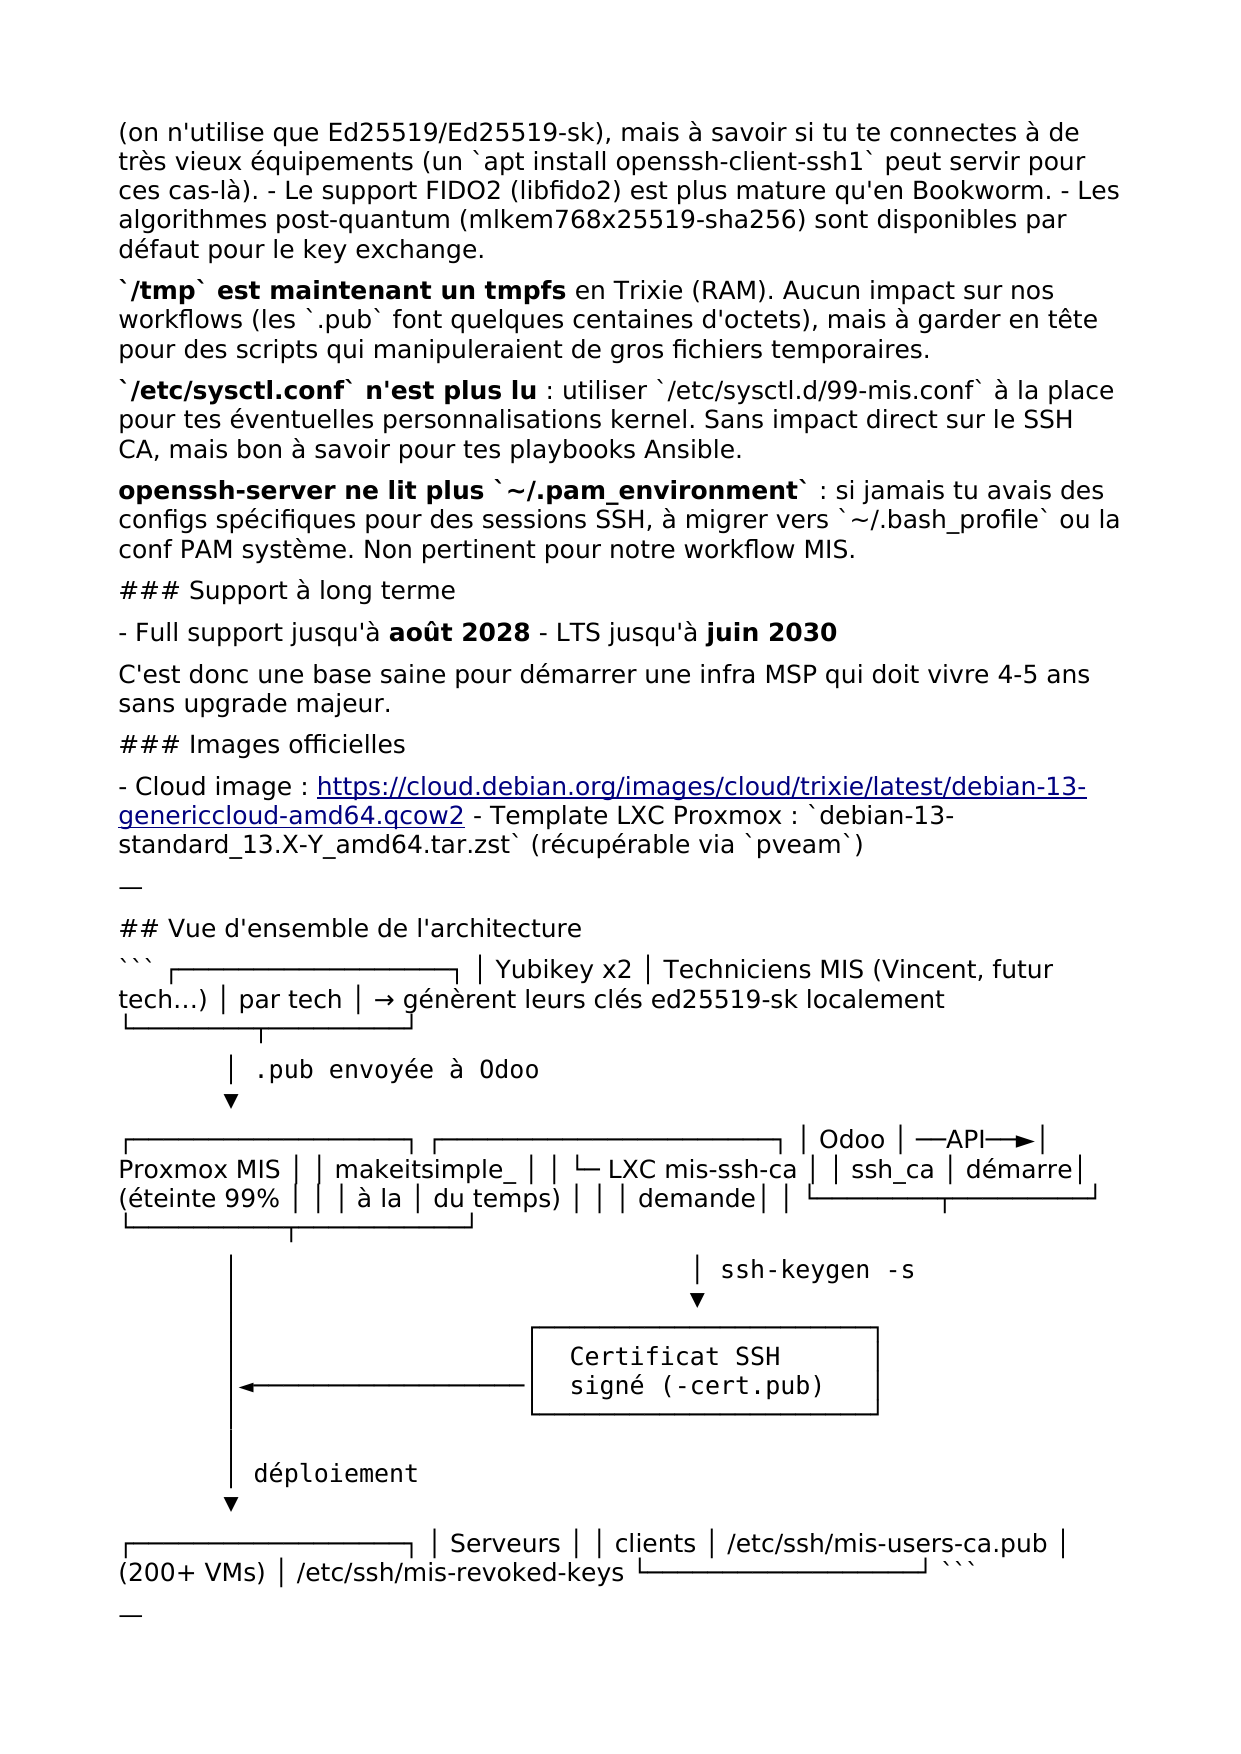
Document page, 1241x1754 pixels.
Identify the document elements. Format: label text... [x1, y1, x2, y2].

text - Cloud image : https://cloud.debian.org/images/cloud/trixie/latest/debian-13-genericcloud-amd64.qcow2 - Template LXC Proxmox : `debian-13-standard_13.X-Y_amd64.tar.zst` (récupérable via `pveam`) [118, 772, 1122, 860]
text ### Support à long terme [118, 576, 1122, 606]
text │ .pub envoyée à Odoo ▼ [118, 1056, 1122, 1114]
text ┌──────────────────┐ ┌──────────────────────┐ │ Odoo │ ──API──►│ Proxmox MIS │ │ makeitsimple_ │ │ └─ LXC mis-ssh-ca │ │ ssh_ca │ démarre│ (éteinte 99% │ │ │ à la │ du temps) │ │ │ demande│ │ └────────┬─────────┘ └──────────┬───────────┘ [118, 1126, 1122, 1242]
text — [118, 872, 1122, 901]
text C'est donc une base saine pour démarrer une infra MSP qui doit vivre 4-5 ans sans upgrade majeur. [118, 660, 1122, 718]
text `/tmp` est maintenant un tmpfs en Trixie (RAM). Aucun impact sur nos workflows (les `.pub` font quelques centaines d'octets), mais à garder en tête pour des scripts qui manipuleraient de gros fichiers temporaires. [118, 276, 1122, 364]
text │ │ ssh-keygen -s │ ▼ │ ┌──────────────────────┐ │ │ Certificat SSH │ │◄──────────────────│ signé (-cert.pub) │ │ └──────────────────────┘ │ │ déploiement ▼ [118, 1255, 1122, 1517]
text — [118, 1600, 1122, 1629]
text ┌──────────────────┐ │ Serveurs │ │ clients │ /etc/ssh/mis-users-ca.pub │ (200+ VMs) │ /etc/ssh/mis-revoked-keys └──────────────────┘ ``` [118, 1529, 1122, 1587]
text ### Images officielles [118, 731, 1122, 760]
text ``` ┌──────────────────┐ │ Yubikey x2 │ Techniciens MIS (Vincent, futur tech…) │ par tech │ → génèrent leurs clés ed25519-sk localement └────────┬─────────┘ [118, 956, 1122, 1043]
text openssh-server ne lit plus `~/.pam_environment` : si jamais tu avais des configs spécifiques pour des sessions SSH, à migrer vers `~/.bash_profile` ou la conf PAM système. Non pertinent pour notre workflow MIS. [118, 476, 1122, 564]
text ## Vue d'ensemble de l'architecture [118, 914, 1122, 943]
text - Full support jusqu'à août 2028 - LTS jusqu'à juin 2030 [118, 618, 1122, 647]
text `/etc/sysctl.conf` n'est plus lu : utiliser `/etc/sysctl.d/99-mis.conf` à la place pour tes éventuelles personnalisations kernel. Sans impact direct sur le SSH CA, mais bon à savoir pour tes playbooks Ansible. [118, 376, 1122, 464]
text (on n'utilise que Ed25519/Ed25519-sk), mais à savoir si tu te connectes à de très vieux équipements (un `apt install openssh-client-ssh1` peut servir pour ces cas-là). - Le support FIDO2 (libfido2) est plus mature qu'en Bookworm. - Les algorithmes post-quantum (mlkem768x25519-sha256) sont disponibles par défaut pour le key exchange. [118, 118, 1122, 264]
